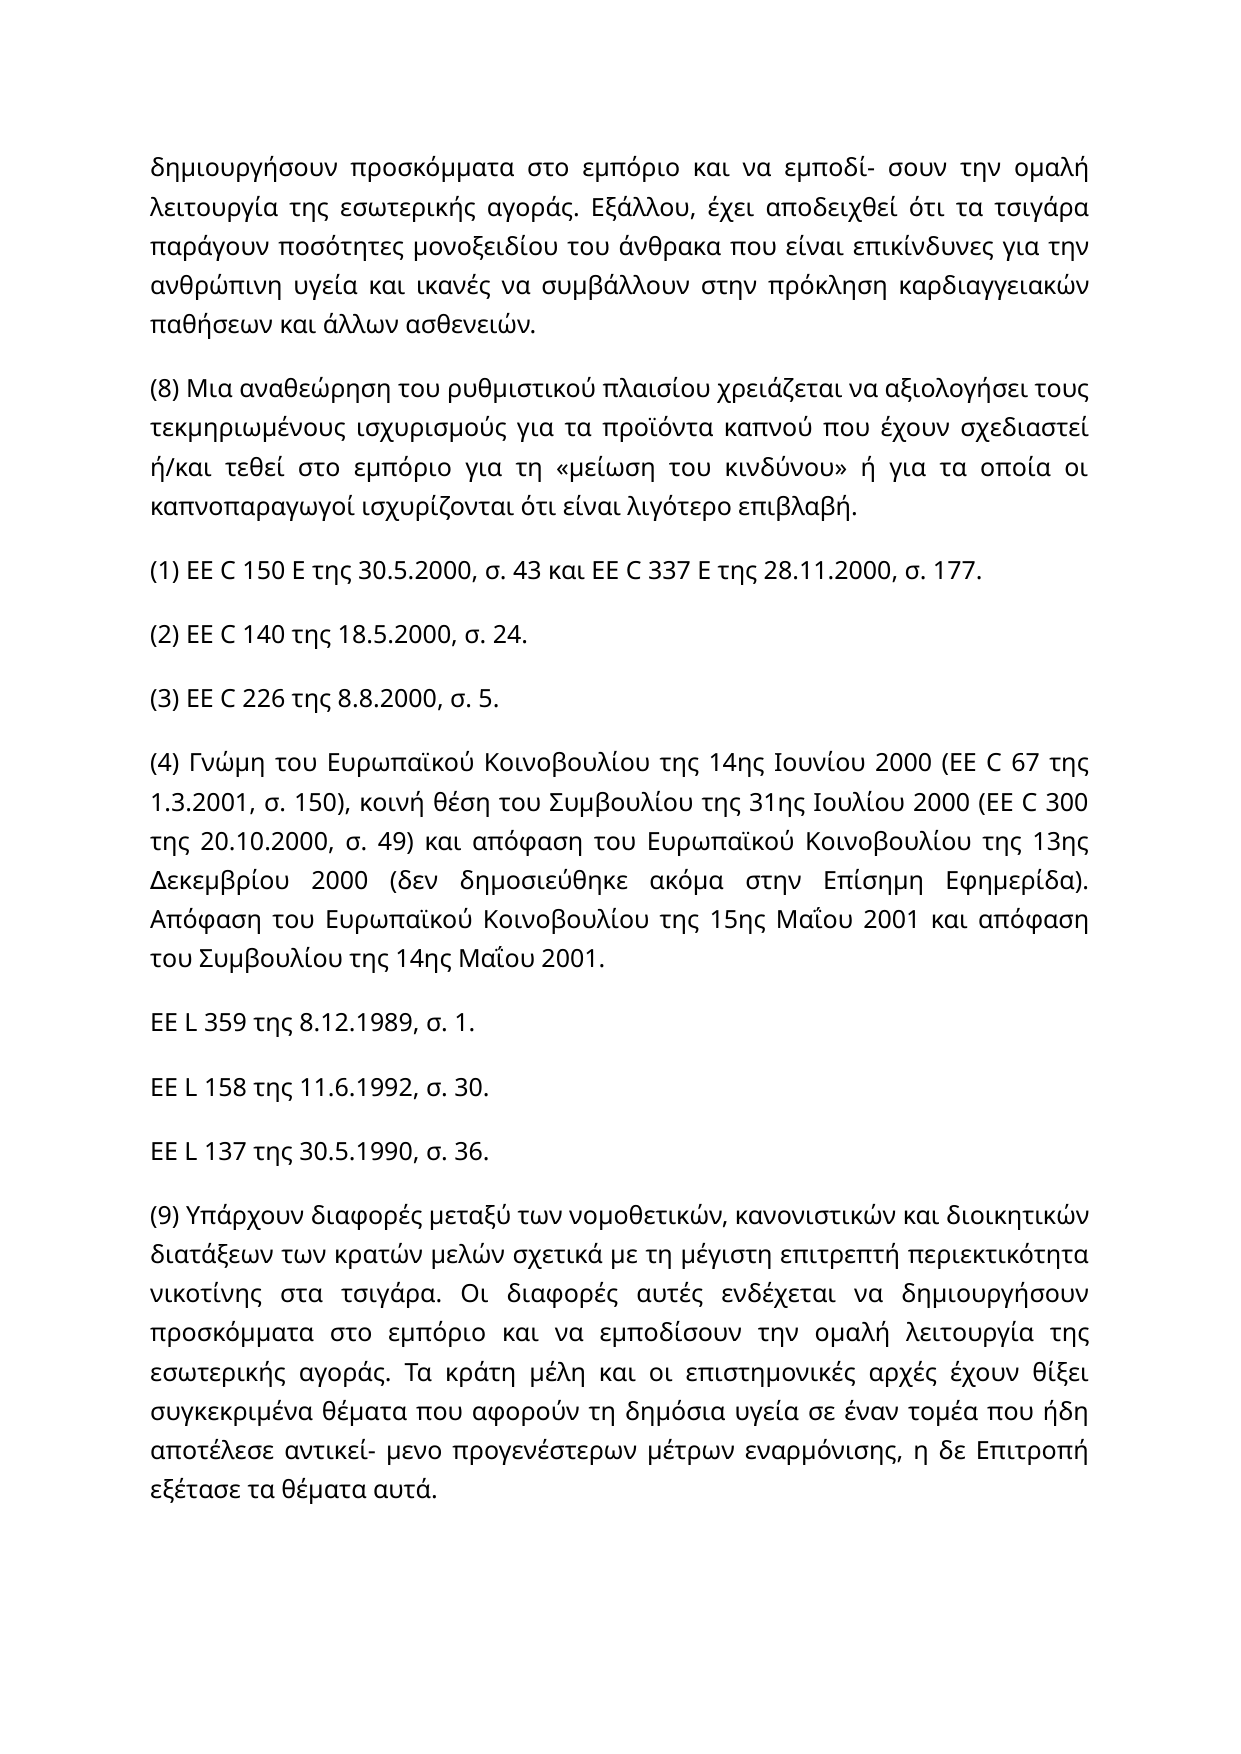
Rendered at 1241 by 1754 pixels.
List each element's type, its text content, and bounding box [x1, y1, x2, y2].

text (3) ΕΕ C 226 της 8.8.2000, σ. 5. [150, 681, 1090, 715]
text (9) Υπάρχουν διαφορές µεταξύ των νοµοθετικών, κανονιστικών και διοικητικών διατάξεων των κρατών µελών σχετικά µε τη µέγιστη επιτρεπτή περιεκτικότητα νικοτίνης στα τσιγάρα. Οι διαφορές αυτές ενδέχεται να δηµιουργήσουν προσκόµµατα στο εµπόριο και να εµποδίσουν την οµαλή λειτουργία της εσωτερικής αγοράς. Τα κράτη µέλη και οι επιστηµονικές αρχές έχουν θίξει συγκεκριµένα θέµατα που αφορούν τη δηµόσια υγεία σε έναν τοµέα που ήδη αποτέλεσε αντικεί- µενο προγενέστερων µέτρων εναρµόνισης, η δε Επιτροπή εξέτασε τα θέµατα αυτά. [150, 1197, 1090, 1506]
text (4) Γνώµη του Ευρωπαϊκού Κοινοβουλίου της 14ης Ιουνίου 2000 (ΕΕ C 67 της 1.3.2001, σ. 150), κοινή θέση του Συµβουλίου της 31ης Ιουλίου 2000 (ΕΕ C 300 της 20.10.2000, σ. 49) και απόφαση του Ευρωπαϊκού Κοινοβουλίου της 13ης ∆εκεµβρίου 2000 (δεν δηµοσιεύθηκε ακόµα στην Επίσηµη Εφηµερίδα). Απόφαση του Ευρωπαϊκού Κοινοβουλίου της 15ης Μαΐου 2001 και απόφαση του Συµβουλίου της 14ης Μαΐου 2001. [150, 745, 1090, 975]
text (8) Μια αναθεώρηση του ρυθµιστικού πλαισίου χρειάζεται να αξιολογήσει τους τεκµηριωµένους ισχυρισµούς για τα προϊόντα καπνού που έχουν σχεδιαστεί ή/και τεθεί στο εµπόριο για τη «µείωση του κινδύνου» ή για τα οποία οι καπνοπαραγωγοί ισχυρίζονται ότι είναι λιγότερο επιβλαβή. [150, 371, 1090, 522]
text ΕΕ L 359 της 8.12.1989, σ. 1. [150, 1005, 1090, 1039]
text (2) ΕΕ C 140 της 18.5.2000, σ. 24. [150, 617, 1090, 651]
text δηµιουργήσουν προσκόµµατα στο εµπόριο και να εµποδί- σουν την οµαλή λειτουργία της εσωτερικής αγοράς. Εξάλλου, έχει αποδειχθεί ότι τα τσιγάρα παράγουν ποσότητες µονοξειδίου του άνθρακα που είναι επικίνδυνες για την ανθρώπινη υγεία και ικανές να συµβάλλουν στην πρόκληση καρδιαγγειακών παθήσεων και άλλων ασθενειών. [150, 150, 1090, 341]
text ΕΕ L 137 της 30.5.1990, σ. 36. [150, 1133, 1090, 1167]
text ΕΕ L 158 της 11.6.1992, σ. 30. [150, 1069, 1090, 1103]
text (1) ΕΕ C 150 E της 30.5.2000, σ. 43 και ΕΕ C 337 Ε της 28.11.2000, σ. 177. [150, 552, 1090, 587]
